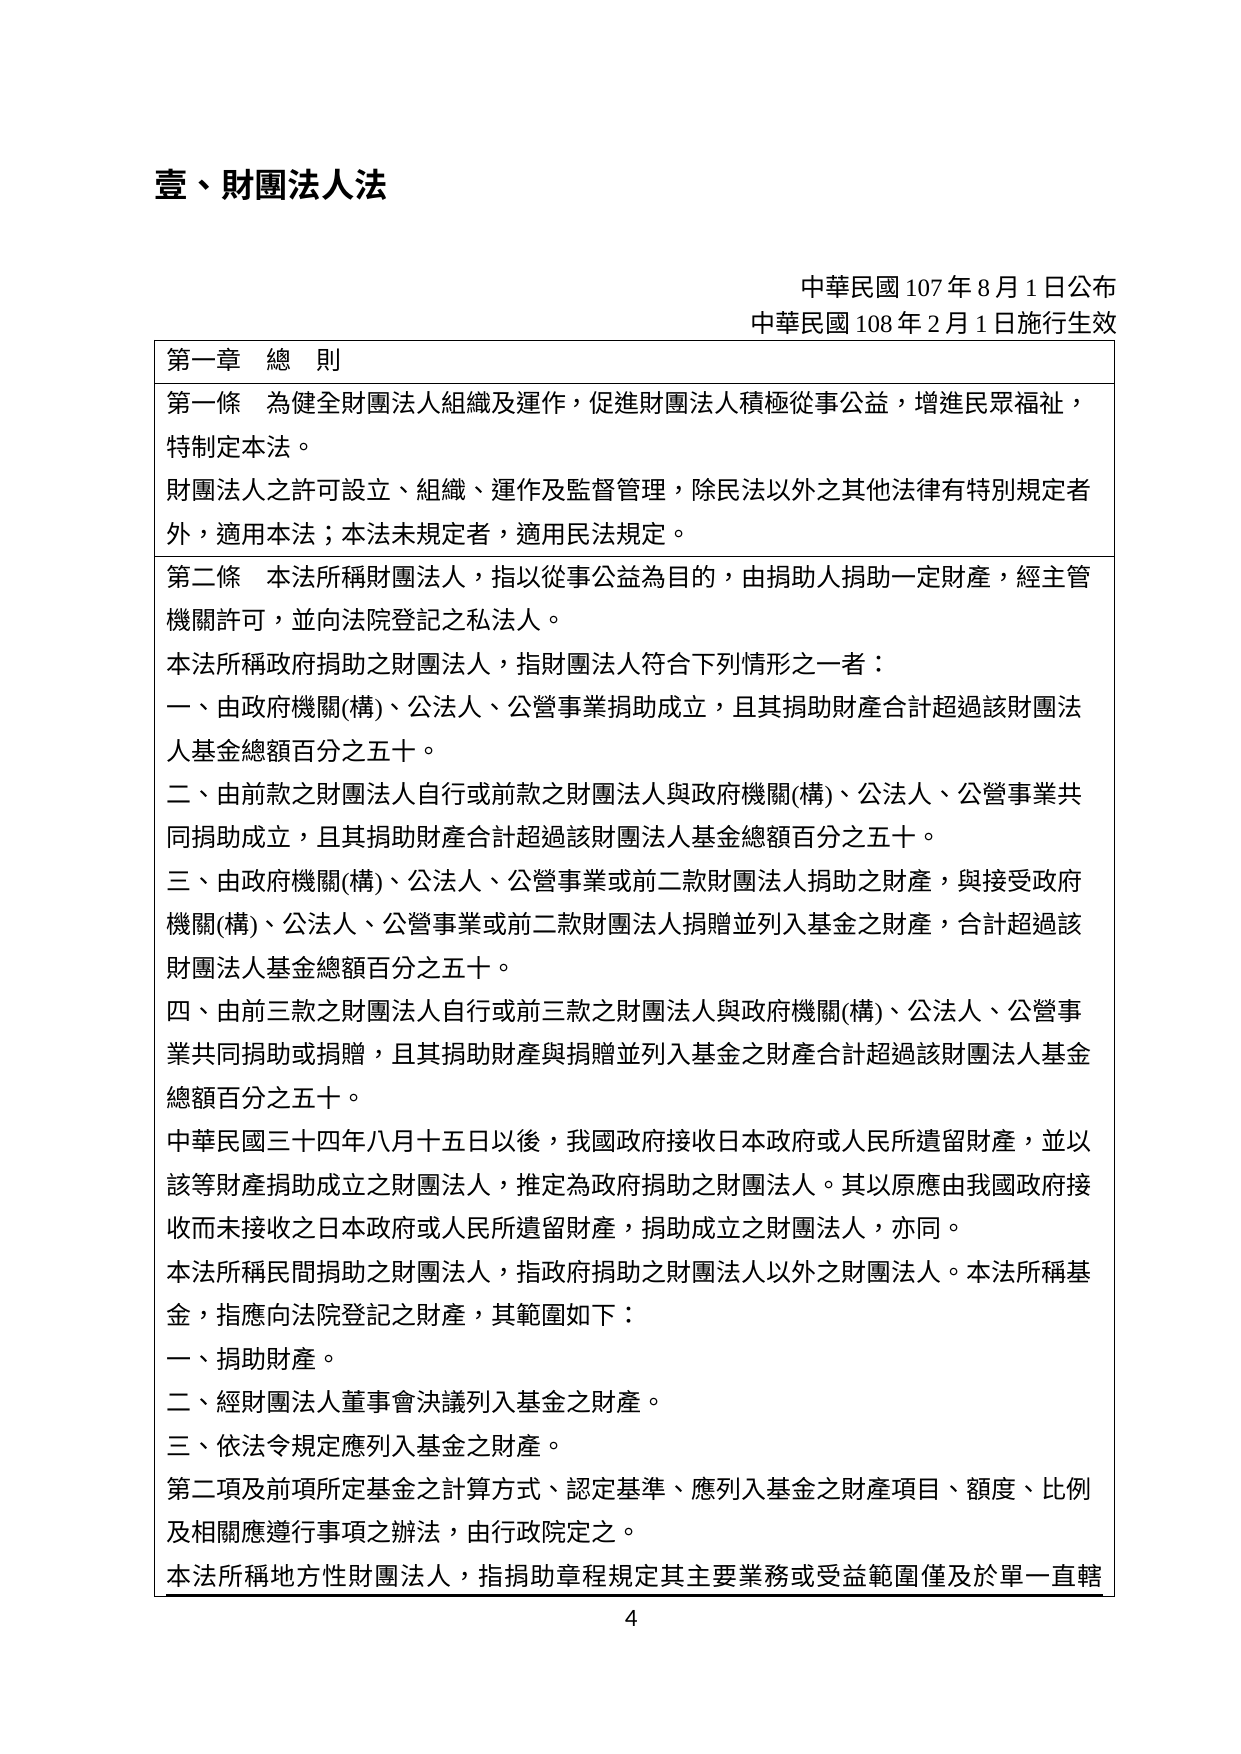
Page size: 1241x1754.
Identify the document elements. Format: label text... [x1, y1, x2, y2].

text 中華民國107年8月1日公布 [154, 267, 1117, 303]
text 中華民國108年2月1日施行生效 [154, 303, 1117, 340]
table_cell 第二條 本法所稱財團法人，指以從事公益為目的，由捐助人捐助一定財產，經主管機關許可，並向法院登記之私法人。 本法所稱政府捐助之財團法人，指財團法人符合下列情形之一者： 一、由政府機關(構)、公法人、公營事業捐助成立，且其捐助財產合計超過該財團法人基金總額百分之五十。 二、由前款之財團法人自行或前款之財團法人與政府機關(構)、公法人、公營事業共同捐助成立，且其捐助財產合計超過該財團法人基金總額百分之五十。 三、由政府機關(構)、公法人、公營事業或前二款財團法人捐助之財產，與接受政府機關(構)、公法人、公營事業或前二款財團法人捐贈並列入基金之財產，合計超過該財團法人基金總額百分之五十。 四、由前三款之財團法人自行或前三款之財團法人與政府機關(構)、公法人、公營事業共同捐助或捐贈，且其捐助財產與捐贈並列入基金之財產合計超過該財團法人基金總額百分之五十。 中華民國三十四年八月十五日以後，我國政府接收日本政府或人民所遺留財產，並以該等財產捐助成立之財團法人，推定為政府捐助之財團法人。其以原應由我國政府接收而未接收之日本政府或人民所遺留財產，捐助成立之財團法人，亦同。 本法所稱民間捐助之財團法人，指政府捐助之財團法人以外之財團法人。本法所稱基金，指應向法院登記之財產，其範圍如下： 一、捐助財產。 二、經財團法人董事會決議列入基金之財產。 三、依法令規定應列入基金之財產。 第二項及前項所定基金之計算方式、認定基準、應列入基金之財產項目、額度、比例及相關應遵行事項之辦法，由行政院定之。 本法所稱地方性財團法人，指捐助章程規定其主要業務或受益範圍僅及於單一直轄 [155, 557, 1114, 1596]
table_header 第一章 總 則 [155, 341, 1114, 383]
table_cell 第一條 為健全財團法人組織及運作，促進財團法人積極從事公益，增進民眾福祉， 特制定本法。 財團法人之許可設立、組織、運作及監督管理，除民法以外之其他法律有特別規定者外，適用本法；本法未規定者，適用民法規定。 [155, 384, 1114, 556]
subtitle 壹、財團法人法 [154, 158, 1114, 207]
